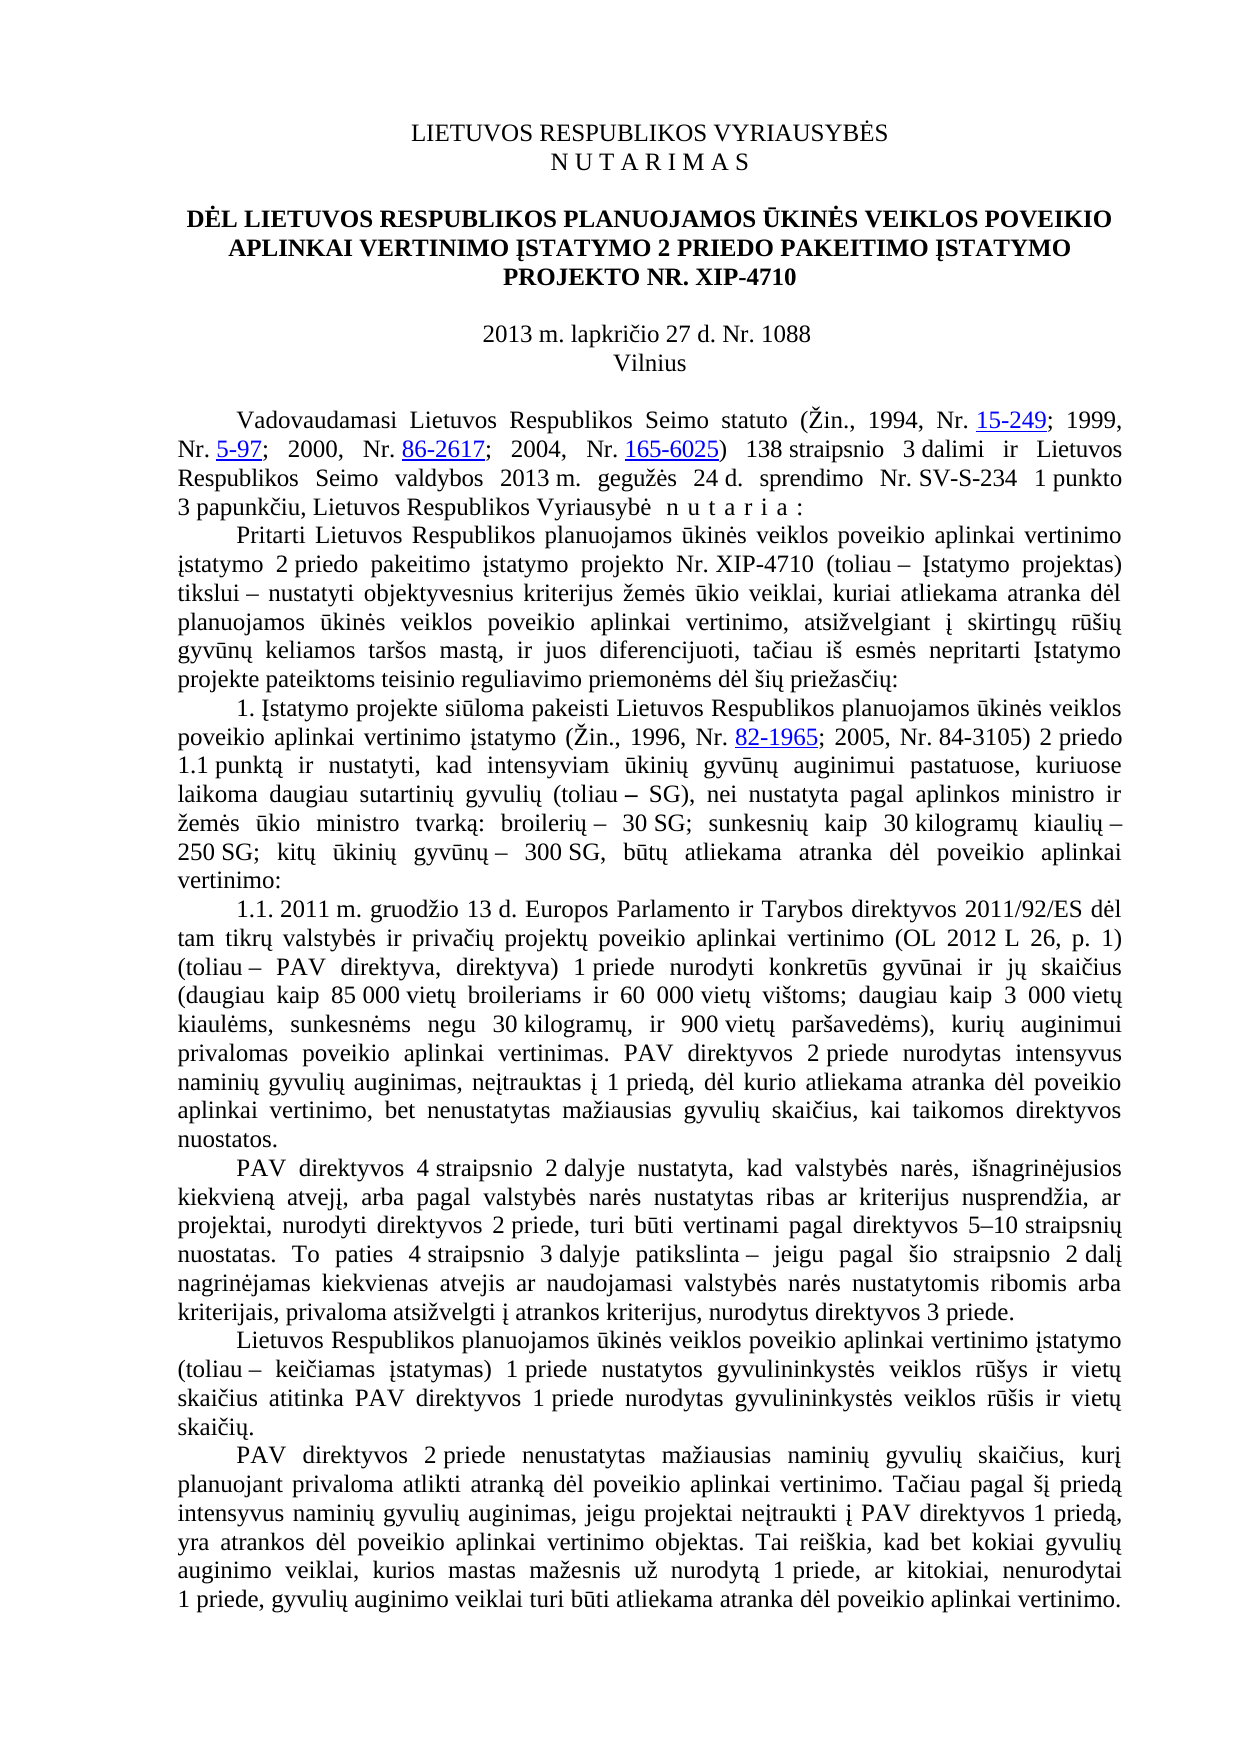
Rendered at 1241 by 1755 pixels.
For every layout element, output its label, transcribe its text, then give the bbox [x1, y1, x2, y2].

text Vilnius [177, 348, 1122, 377]
text PAV direktyvos 4 straipsnio 2 dalyje nustatyta, kad valstybės narės, išnagrinėjusios kiekvieną atvejį, arba pagal valstybės narės nustatytas ribas ar kriterijus nusprendžia, ar projektai, nurodyti direktyvos 2 priede, turi būti vertinami pagal direktyvos 5–10 straipsnių nuostatas. To paties 4 straipsnio 3 dalyje patikslinta – jeigu pagal šio straipsnio 2 dalį nagrinėjamas kiekvienas atvejis ar naudojamasi valstybės narės nustatytomis ribomis arba kriterijais, privaloma atsižvelgti į atrankos kriterijus, nurodytus direktyvos 3 priede. [177, 1153, 1122, 1326]
text 1. Įstatymo projekte siūloma pakeisti Lietuvos Respublikos planuojamos ūkinės veiklos poveikio aplinkai vertinimo įstatymo (Žin., 1996, Nr. 82-1965; 2005, Nr. 84-3105) 2 priedo 1.1 punktą ir nustatyti, kad intensyviam ūkinių gyvūnų auginimui pastatuose, kuriuose laikoma daugiau sutartinių gyvulių (toliau – SG), nei nustatyta pagal aplinkos ministro ir žemės ūkio ministro tvarką: broilerių – 30 SG; sunkesnių kaip 30 kilogramų kiaulių – 250 SG; kitų ūkinių gyvūnų – 300 SG, būtų atliekama atranka dėl poveikio aplinkai vertinimo: [177, 693, 1122, 894]
text Lietuvos Respublikos planuojamos ūkinės veiklos poveikio aplinkai vertinimo įstatymo (toliau – keičiamas įstatymas) 1 priede nustatytos gyvulininkystės veiklos rūšys ir vietų skaičius atitinka PAV direktyvos 1 priede nurodytas gyvulininkystės veiklos rūšis ir vietų skaičių. [177, 1326, 1122, 1441]
text PAV direktyvos 2 priede nenustatytas mažiausias naminių gyvulių skaičius, kurį planuojant privaloma atlikti atranką dėl poveikio aplinkai vertinimo. Tačiau pagal šį priedą intensyvus naminių gyvulių auginimas, jeigu projektai neįtraukti į PAV direktyvos 1 priedą, yra atrankos dėl poveikio aplinkai vertinimo objektas. Tai reiškia, kad bet kokiai gyvulių auginimo veiklai, kurios mastas mažesnis už nurodytą 1 priede, ar kitokiai, nenurodytai 1 priede, gyvulių auginimo veiklai turi būti atliekama atranka dėl poveikio aplinkai vertinimo. [177, 1441, 1122, 1613]
text Pritarti Lietuvos Respublikos planuojamos ūkinės veiklos poveikio aplinkai vertinimo įstatymo 2 priedo pakeitimo įstatymo projekto Nr. XIP-4710 (toliau – Įstatymo projektas) tikslui – nustatyti objektyvesnius kriterijus žemės ūkio veiklai, kuriai atliekama atranka dėl planuojamos ūkinės veiklos poveikio aplinkai vertinimo, atsižvelgiant į skirtingų rūšių gyvūnų keliamos taršos mastą, ir juos diferencijuoti, tačiau iš esmės nepritarti Įstatymo projekte pateiktoms teisinio reguliavimo priemonėms dėl šių priežasčių: [177, 521, 1122, 693]
text 2013 m. lapkričio 27 d. Nr. 1088 [177, 319, 1122, 348]
text n u t a r i m a s [177, 147, 1122, 176]
text Vadovaudamasi Lietuvos Respublikos Seimo statuto (Žin., 1994, Nr. 15-249; 1999, Nr. 5-97; 2000, Nr. 86-2617; 2004, Nr. 165-6025) 138 straipsnio 3 dalimi ir Lietuvos Respublikos Seimo valdybos 2013 m. gegužės 24 d. sprendimo Nr. SV-S-234 1 punkto 3 papunkčiu, Lietuvos Respublikos Vyriausybė nutaria: [177, 406, 1122, 521]
text Lietuvos Respublikos Vyriausybės [177, 118, 1122, 147]
text 1.1. 2011 m. gruodžio 13 d. Europos Parlamento ir Tarybos direktyvos 2011/92/ES dėl tam tikrų valstybės ir privačių projektų poveikio aplinkai vertinimo (OL 2012 L 26, p. 1) (toliau – PAV direktyva, direktyva) 1 priede nurodyti konkretūs gyvūnai ir jų skaičius (daugiau kaip 85 000 vietų broileriams ir 60 000 vietų vištoms; daugiau kaip 3 000 vietų kiaulėms, sunkesnėms negu 30 kilogramų, ir 900 vietų paršavedėms), kurių auginimui privalomas poveikio aplinkai vertinimas. PAV direktyvos 2 priede nurodytas intensyvus naminių gyvulių auginimas, neįtrauktas į 1 priedą, dėl kurio atliekama atranka dėl poveikio aplinkai vertinimo, bet nenustatytas mažiausias gyvulių skaičius, kai taikomos direktyvos nuostatos. [177, 894, 1122, 1153]
text Dėl LIETUVOS RESPUBLIKOS PLANUOJAMOS ŪKINĖS VEIKLOS POVEIKIO APLINKAI VERTINIMO ĮSTATYMO 2 PRIEDO PAKEITIMO ĮSTATYMO PROJEKTO Nr. XIP-4710 [177, 204, 1122, 291]
